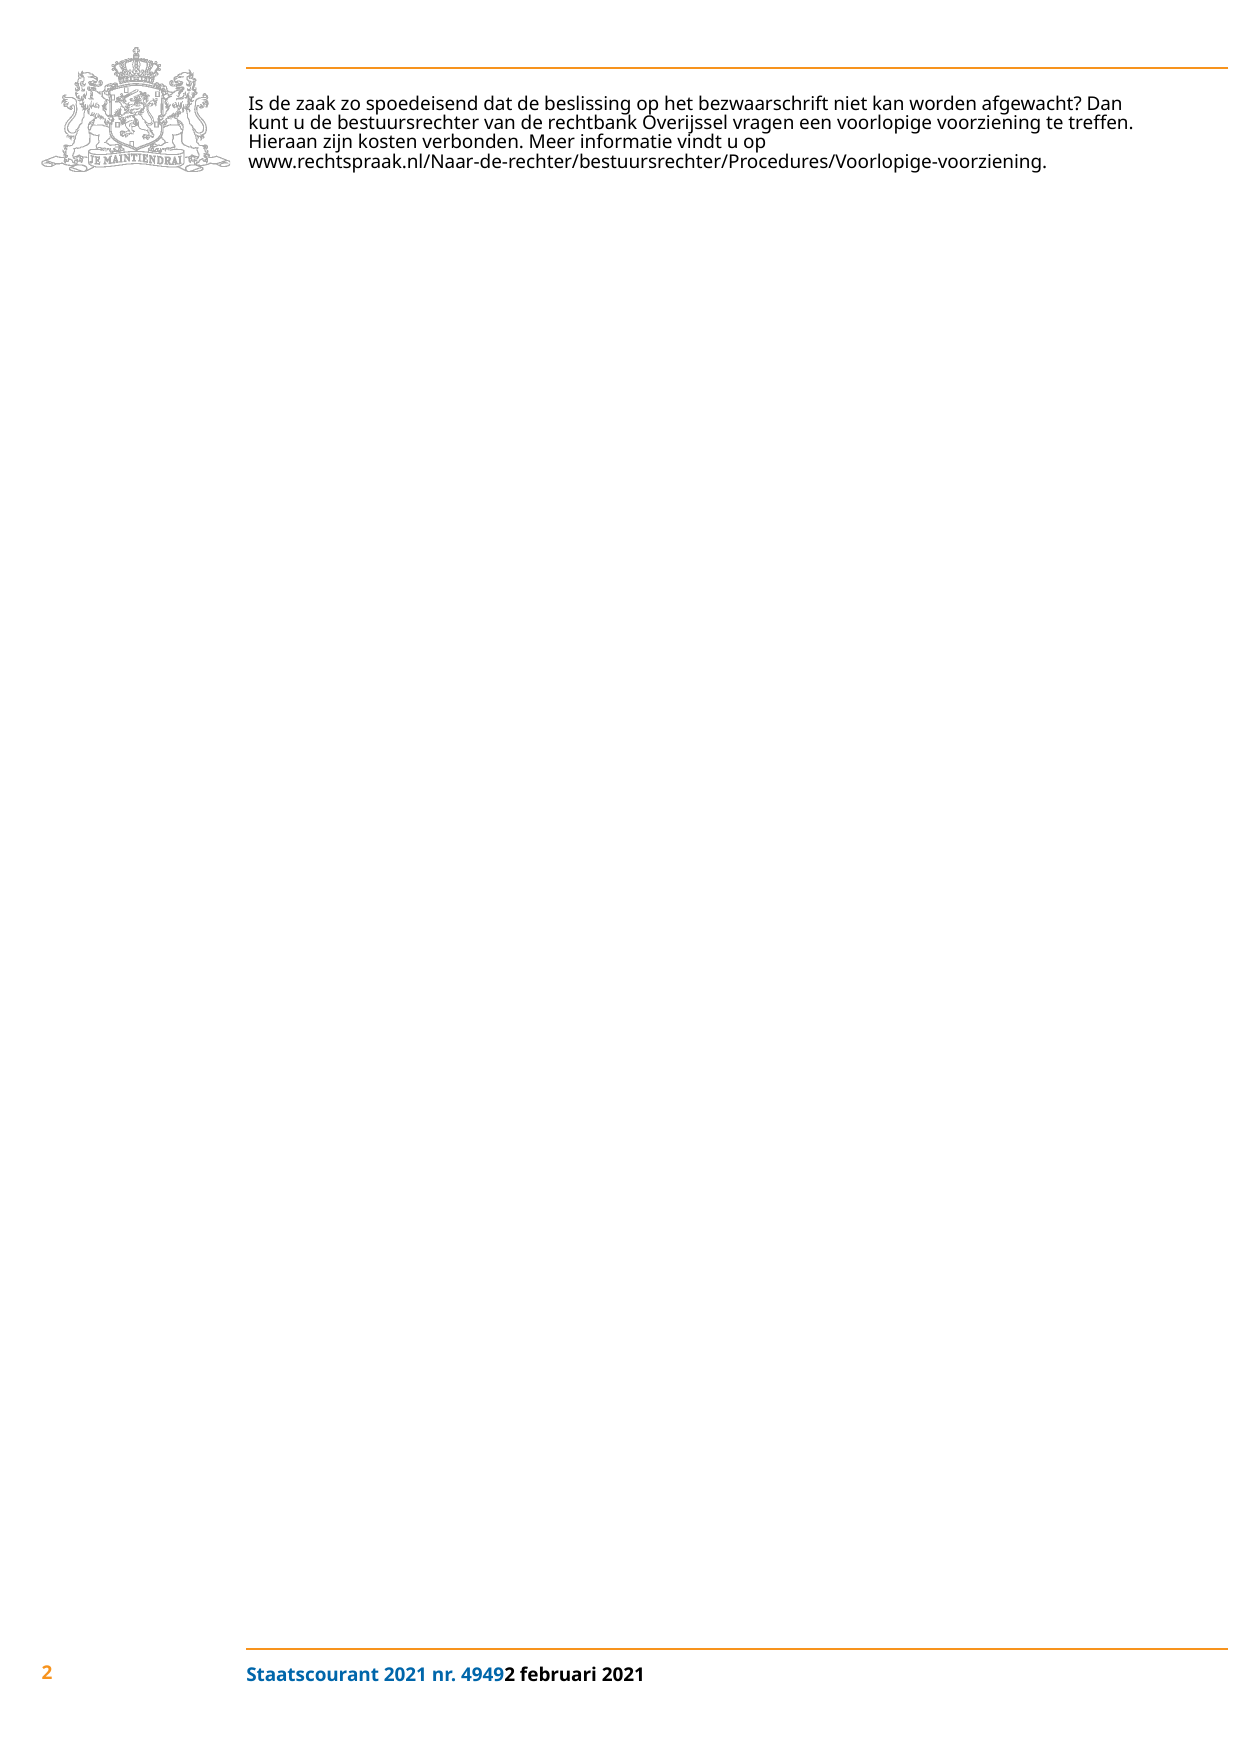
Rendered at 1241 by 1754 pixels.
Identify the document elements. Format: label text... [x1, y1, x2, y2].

text Is de zaak zo spoedeisend dat de beslissing op het bezwaarschrift niet kan worden afgewacht? Dan kunt u de bestuursrechter van de rechtbank Overijssel vragen een voorlopige voorziening te treffen. Hieraan zijn kosten verbonden. Meer informatie vindt u op www.rechtspraak.nl/Naar-de-rechter/bestuursrechter/Procedures/Voorlopige-voorziening. [248, 95, 1152, 172]
picture [41, 47, 231, 172]
